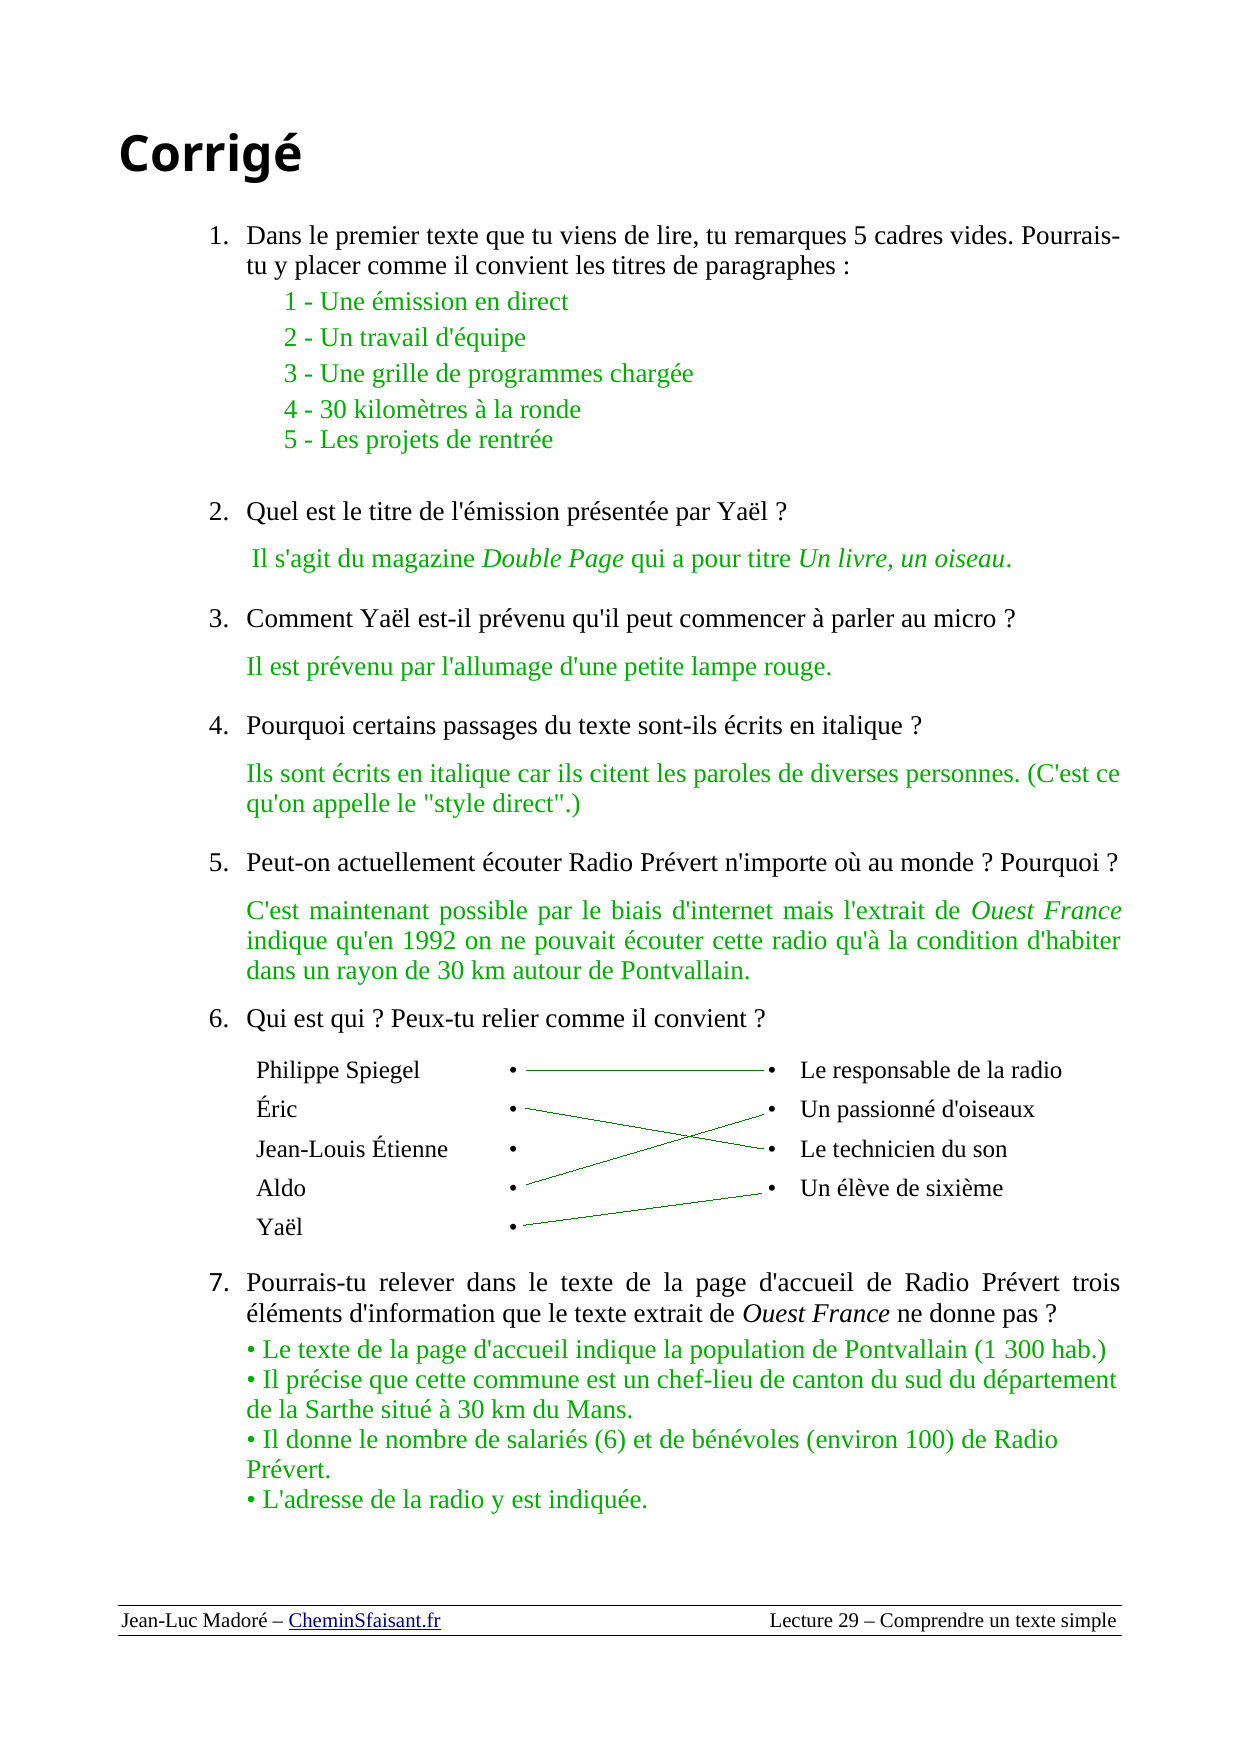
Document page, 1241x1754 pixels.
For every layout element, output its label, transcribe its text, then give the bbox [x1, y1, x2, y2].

table_cell Aldo [250, 1168, 503, 1207]
list Ils sont écrits en italique car ils citent les paroles de diverses personnes. (C'est ce qu'on appelle le "style direct".) [209, 758, 1122, 818]
table_cell Le technicien du son [782, 1129, 1123, 1168]
table_cell • [645, 1090, 782, 1129]
table_cell [782, 1207, 1123, 1246]
table_cell [645, 1207, 782, 1246]
list Pourrais-tu relever dans le texte de la page d'accueil de Radio Prévert trois éléments d'information que le texte extrait de Ouest France ne donne pas ? [209, 1264, 1122, 1328]
table_cell • [645, 1168, 782, 1207]
table_cell • [503, 1168, 645, 1207]
table_cell Yaël [250, 1207, 503, 1246]
table_header Le responsable de la radio [782, 1051, 1123, 1090]
list 2 - Un travail d'équipe [246, 322, 1122, 352]
table_cell Un passionné d'oiseaux [782, 1090, 1123, 1129]
text Il s'agit du magazine Double Page qui a pour titre Un livre, un oiseau. [251, 544, 1122, 574]
table_cell • [503, 1129, 645, 1168]
table_header • [645, 1051, 782, 1090]
list 1 - Une émission en direct [246, 286, 1122, 316]
list Qui est qui ? Peux-tu relier comme il convient ? [209, 1003, 1122, 1033]
table_cell • [503, 1090, 645, 1129]
list Il est prévenu par l'allumage d'une petite lampe rouge. [209, 651, 1122, 681]
table_cell Un élève de sixième [782, 1168, 1123, 1207]
list Pourquoi certains passages du texte sont-ils écrits en italique ? [209, 710, 1122, 740]
list 3 - Une grille de programmes chargée [246, 358, 1122, 388]
table_cell • [503, 1207, 645, 1246]
list C'est maintenant possible par le biais d'internet mais l'extrait de Ouest France indique qu'en 1992 on ne pouvait écouter cette radio qu'à la condition d'habiter dans un rayon de 30 km autour de Pontvallain. [209, 895, 1122, 985]
table_header • [503, 1051, 645, 1090]
list 4 - 30 kilomètres à la ronde 5 - Les projets de rentrée [246, 394, 1122, 454]
list Peut-on actuellement écouter Radio Prévert n'importe où au monde ? Pourquoi ? [209, 847, 1122, 877]
list • Le texte de la page d'accueil indique la population de Pontvallain (1 300 hab.) • Il précise que cette commune est un chef-lieu de canton du sud du département de la Sarthe situé à 30 km du Mans. • Il donne le nombre de salariés (6) et de bénévoles (environ 100) de Radio Prévert. • L'adresse de la radio y est indiquée. [209, 1334, 1122, 1514]
table_cell Jean-Louis Étienne [250, 1129, 503, 1168]
list Quel est le titre de l'émission présentée par Yaël ? [209, 496, 1122, 526]
text Corrigé [118, 118, 1122, 186]
table_cell • [645, 1129, 782, 1168]
table_cell Éric [250, 1090, 503, 1129]
list Dans le premier texte que tu viens de lire, tu remarques 5 cadres vides. Pourrais-tu y placer comme il convient les titres de paragraphes : [209, 220, 1122, 280]
list Comment Yaël est-il prévenu qu'il peut commencer à parler au micro ? [209, 603, 1122, 633]
table_header Philippe Spiegel [250, 1051, 503, 1090]
